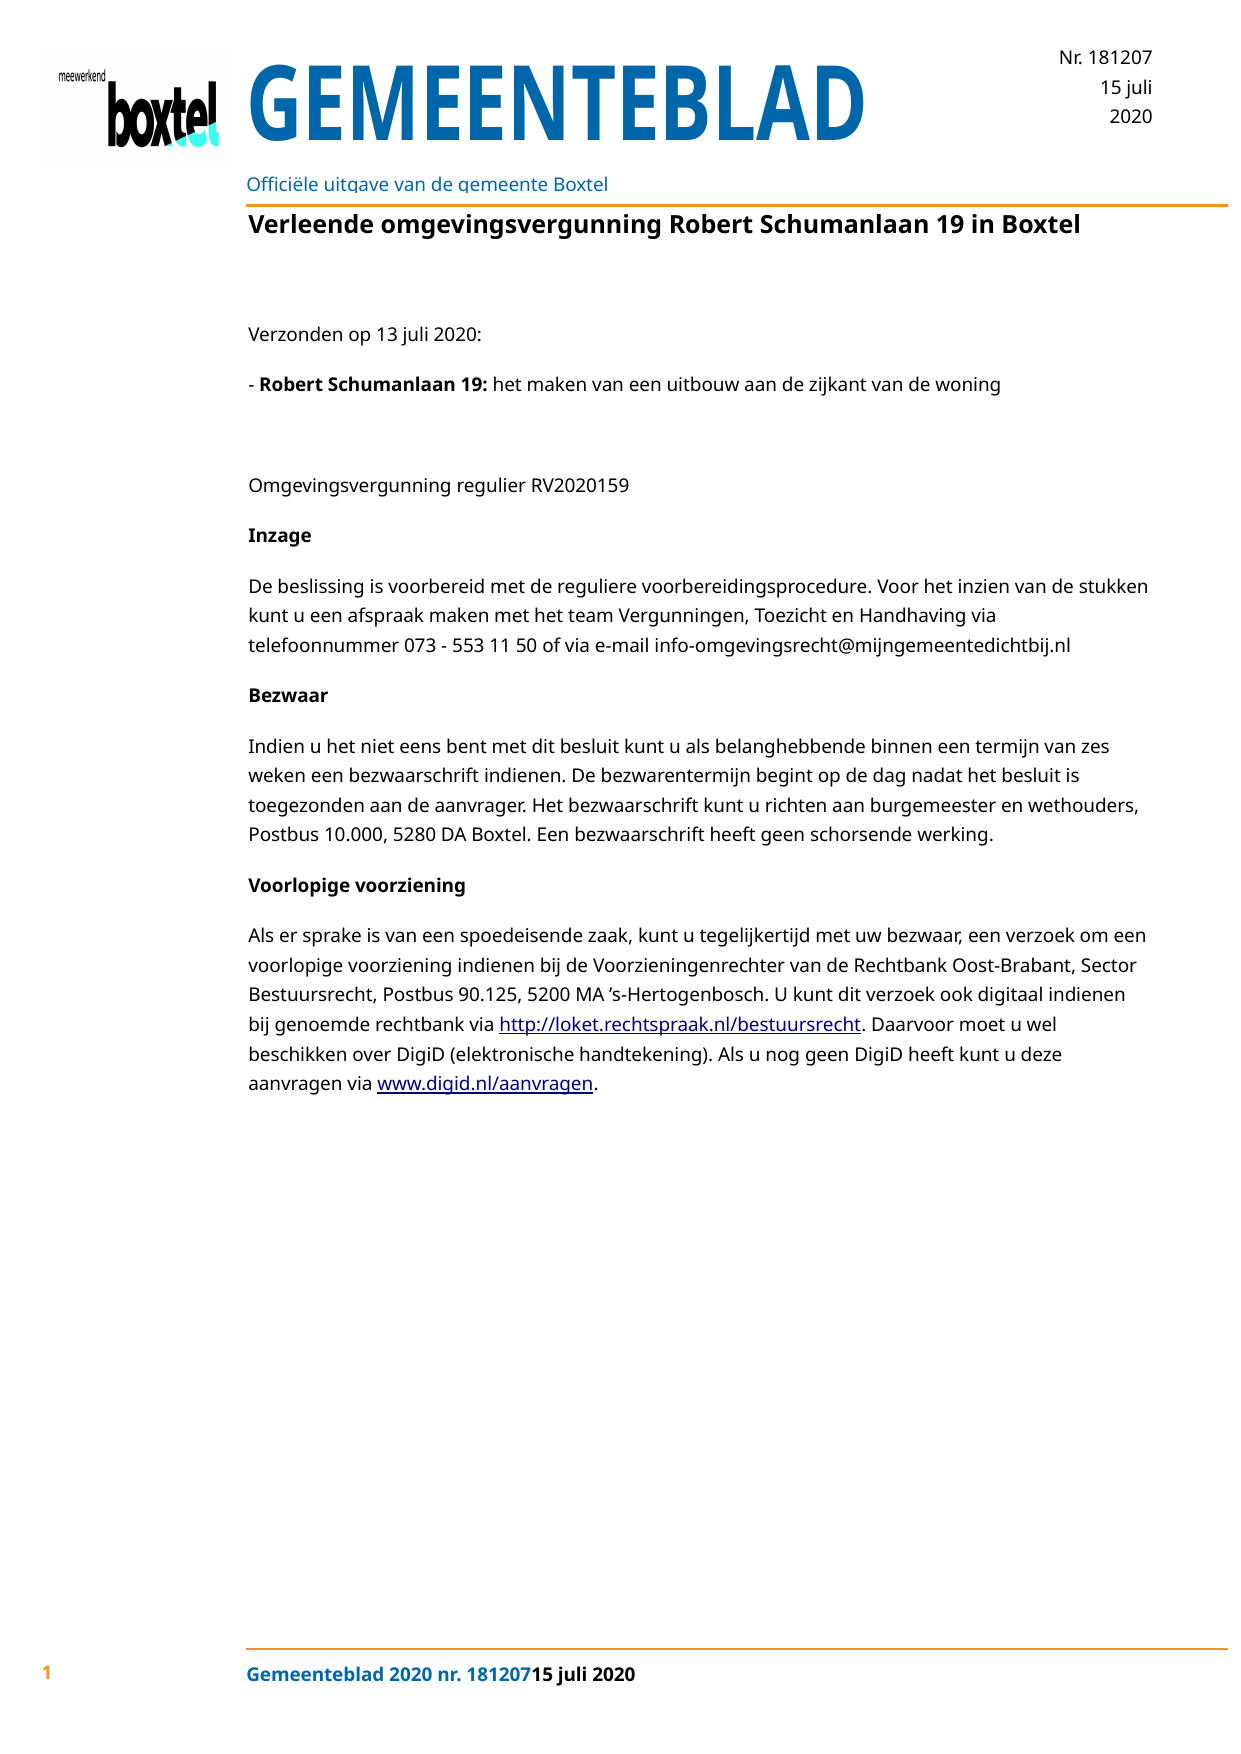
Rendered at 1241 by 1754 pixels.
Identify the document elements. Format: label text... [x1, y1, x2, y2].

text Voorlopige voorziening [248, 872, 1152, 898]
text Verzonden op 13 juli 2020: [248, 321, 1152, 346]
text Indien u het niet eens bent met dit besluit kunt u als belanghebbende binnen een termijn van zes weken een bezwaarschrift indienen. De bezwarentermijn begint op de dag nadat het besluit is toegezonden aan de aanvrager. Het bezwaarschrift kunt u richten aan burgemeester en wethouders, Postbus 10.000, 5280 DA Boxtel. Een bezwaarschrift heeft geen schorsende werking. [248, 733, 1152, 847]
text - Robert Schumanlaan 19: het maken van een uitbouw aan de zijkant van de woning [248, 371, 1152, 397]
picture [41, 47, 231, 172]
text Als er sprake is van een spoedeisende zaak, kunt u tegelijkertijd met uw bezwaar, een verzoek om een voorlopige voorziening indienen bij de Voorzieningenrechter van de Rechtbank Oost-Brabant, Sector Bestuursrecht, Postbus 90.125, 5200 MA ’s-Hertogenbosch. U kunt dit verzoek ook digitaal indienen bij genoemde rechtbank via http://loket.rechtspraak.nl/bestuursrecht. Daarvoor moet u wel beschikken over DigiD (elektronische handtekening). Als u nog geen DigiD heeft kunt u deze aanvragen via www.digid.nl/aanvragen. [248, 922, 1152, 1096]
text Inzage [248, 522, 1152, 548]
text De beslissing is voorbereid met de reguliere voorbereidingsprocedure. Voor het inzien van de stukken kunt u een afspraak maken met het team Vergunningen, Toezicht en Handhaving via telefoonnummer 073 - 553 11 50 of via e-mail info-omgevingsrecht@mijngemeentedichtbij.nl [248, 573, 1152, 658]
text Verleende omgevingsvergunning Robert Schumanlaan 19 in Boxtel [248, 207, 1152, 241]
text Bezwaar [248, 682, 1152, 708]
text Omgevingsvergunning regulier RV2020159 [248, 472, 1152, 498]
